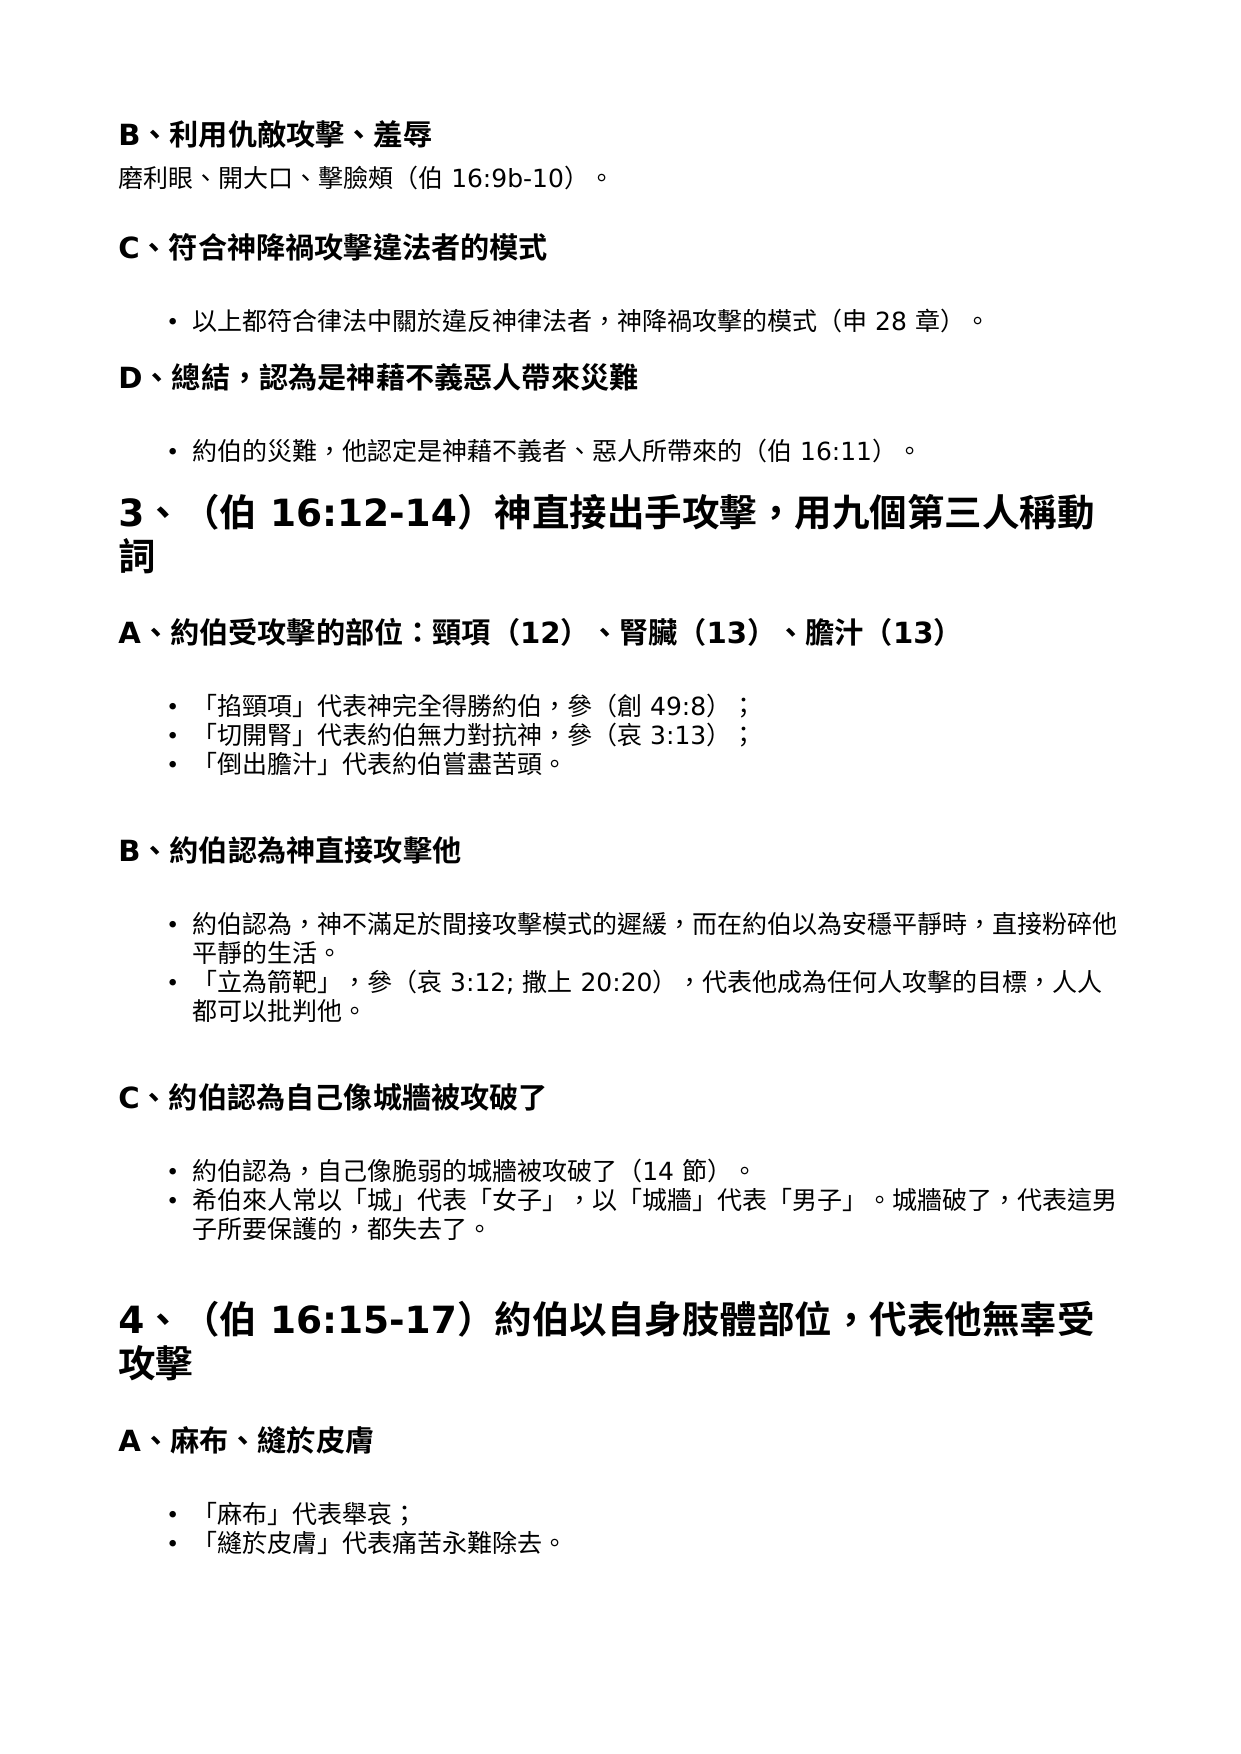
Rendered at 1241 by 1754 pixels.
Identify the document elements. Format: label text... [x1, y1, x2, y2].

subtitle A、麻布、縫於皮膚 [118, 1424, 1122, 1458]
subtitle A、約伯受攻擊的部位：頸項（12）、腎臟（13）、膽汁（13） [118, 616, 1122, 650]
list 約伯的災難，他認定是神藉不義者、惡人所帶來的（伯 16:11）。 [177, 437, 1122, 466]
text 磨利眼、開大口、擊臉頰（伯 16:9b-10）。 [118, 164, 1122, 194]
list 「掐頸項」代表神完全得勝約伯，參（創 49:8）； [177, 692, 1122, 721]
list 「縫於皮膚」代表痛苦永難除去。 [177, 1529, 1122, 1558]
list 「倒出膽汁」代表約伯嘗盡苦頭。 [177, 751, 1122, 780]
list 以上都符合律法中關於違反神律法者，神降禍攻擊的模式（申 28 章）。 [177, 307, 1122, 336]
list 「切開腎」代表約伯無力對抗神，參（哀 3:13）； [177, 721, 1122, 751]
list 約伯認為，神不滿足於間接攻擊模式的遲緩，而在約伯以為安穩平靜時，直接粉碎他平靜的生活。 [177, 910, 1122, 968]
list 「立為箭靶」，參（哀 3:12; 撒上 20:20），代表他成為任何人攻擊的目標，人人都可以批判他。 [177, 968, 1122, 1027]
list 希伯來人常以「城」代表「女子」，以「城牆」代表「男子」。城牆破了，代表這男子所要保護的，都失去了。 [177, 1186, 1122, 1245]
subtitle 3、（伯 16:12-14）神直接出手攻擊，用九個第三人稱動詞 [118, 491, 1122, 579]
subtitle 4、（伯 16:15-17）約伯以自身肢體部位，代表他無辜受攻擊 [118, 1299, 1122, 1386]
subtitle B、約伯認為神直接攻擊他 [118, 834, 1122, 868]
subtitle D、總結，認為是神藉不義惡人帶來災難 [118, 361, 1122, 395]
subtitle C、約伯認為自己像城牆被攻破了 [118, 1081, 1122, 1115]
list 約伯認為，自己像脆弱的城牆被攻破了（14 節）。 [177, 1157, 1122, 1186]
list 「麻布」代表舉哀； [177, 1500, 1122, 1529]
subtitle C、符合神降禍攻擊違法者的模式 [118, 231, 1122, 265]
subtitle B、利用仇敵攻擊、羞辱 [118, 118, 1122, 152]
